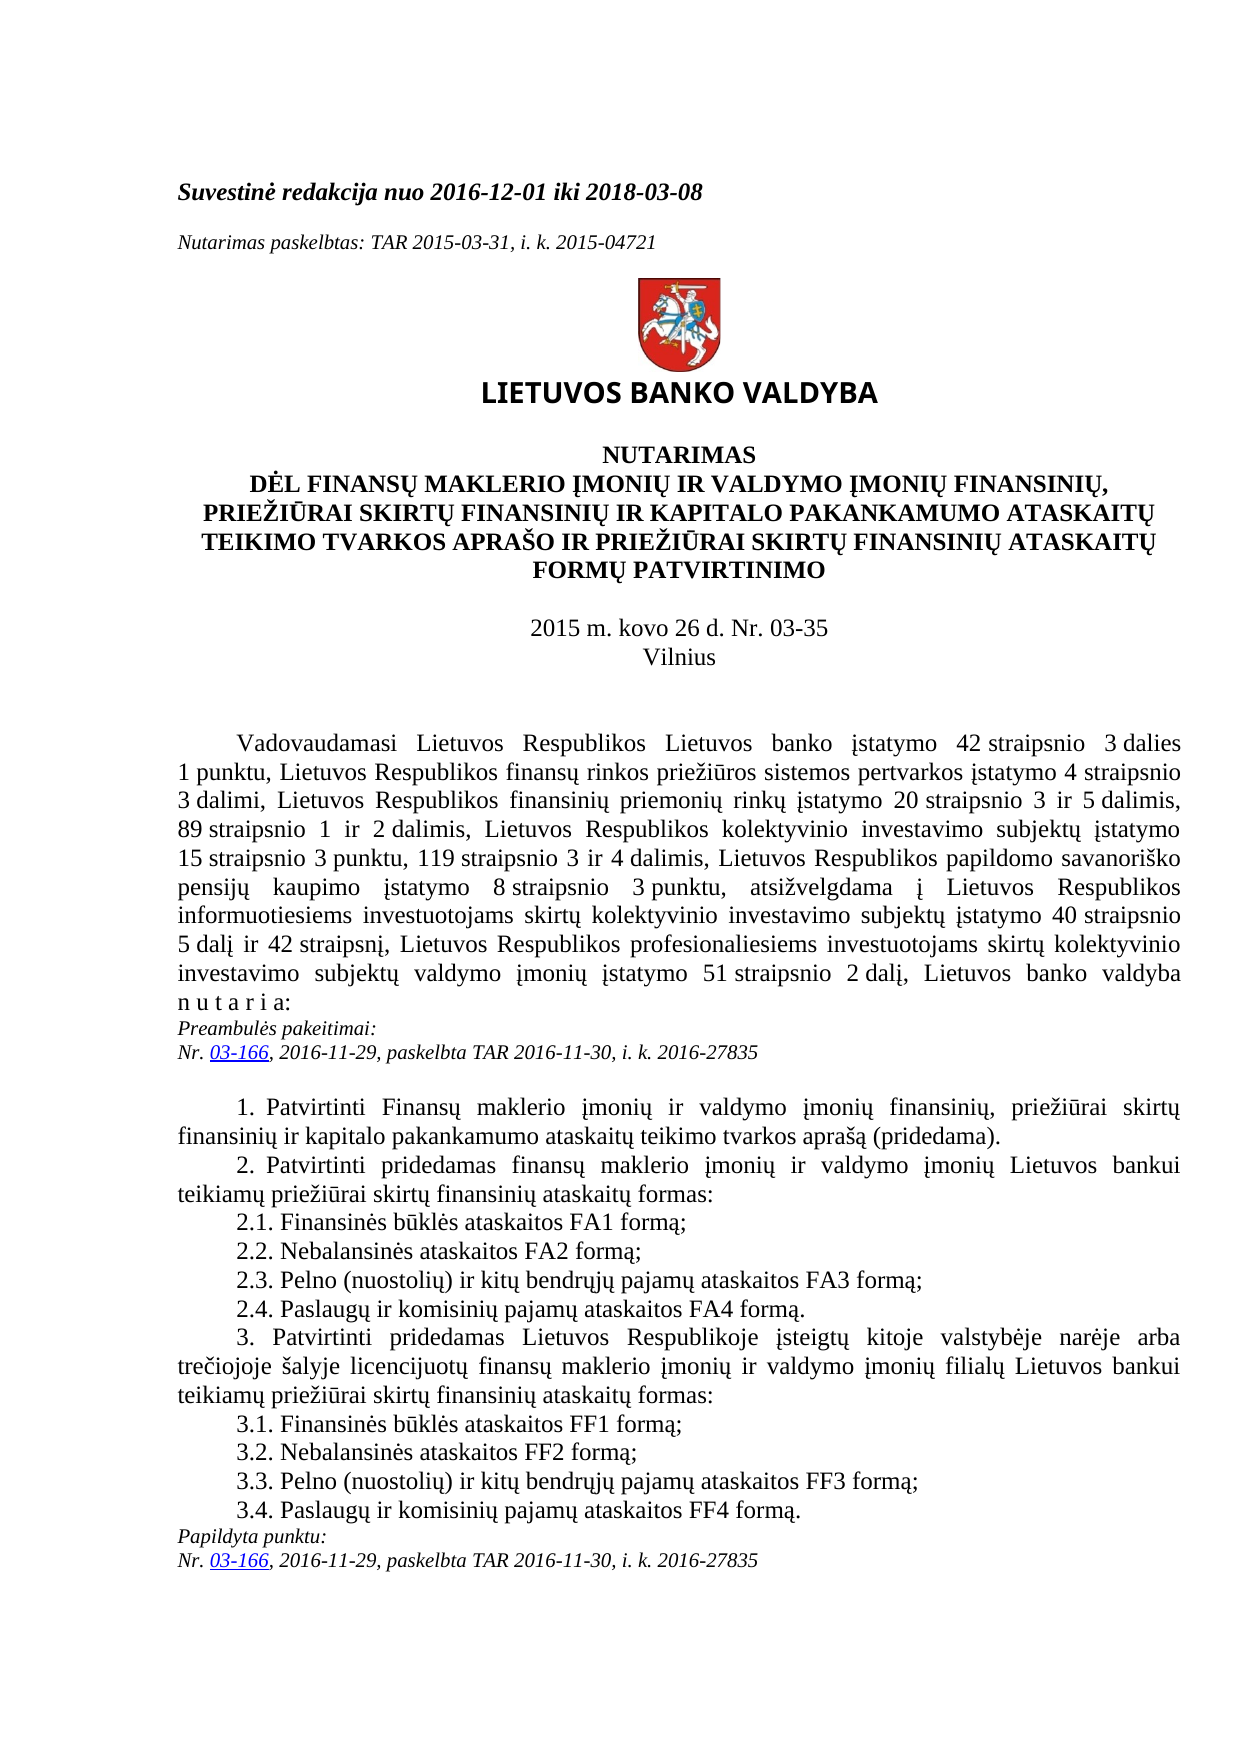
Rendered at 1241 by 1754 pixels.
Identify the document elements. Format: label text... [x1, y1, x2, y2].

text 2.2. Nebalansinės ataskaitos FA2 formą; [236, 1236, 1181, 1265]
text 3.2. Nebalansinės ataskaitos FF2 formą; [236, 1437, 1181, 1466]
text Suvestinė redakcija nuo 2016-12-01 iki 2018-03-08 [177, 177, 1181, 206]
text 3.3. Pelno (nuostolių) ir kitų bendrųjų pajamų ataskaitos FF3 formą; [236, 1466, 1181, 1495]
text NUTARIMAS [177, 441, 1181, 469]
text Nr. 03-166, 2016-11-29, paskelbta TAR 2016-11-30, i. k. 2016-27835 [177, 1039, 1181, 1064]
text 2.1. Finansinės būklės ataskaitos FA1 formą; [236, 1207, 1181, 1236]
text 3.4. Paslaugų ir komisinių pajamų ataskaitos FF4 formą. [177, 1495, 1181, 1524]
text Vadovaudamasi Lietuvos Respublikos Lietuvos banko įstatymo 42 straipsnio 3 dalies 1 punktu, Lietuvos Respublikos finansų rinkos priežiūros sistemos pertvarkos įstatymo 4 straipsnio 3 dalimi, Lietuvos Respublikos finansinių priemonių rinkų įstatymo 20 straipsnio 3 ir 5 dalimis, 89 straipsnio 1 ir 2 dalimis, Lietuvos Respublikos kolektyvinio investavimo subjektų įstatymo 15 straipsnio 3 punktu, 119 straipsnio 3 ir 4 dalimis, Lietuvos Respublikos papildomo savanoriško pensijų kaupimo įstatymo 8 straipsnio 3 punktu, atsižvelgdama į Lietuvos Respublikos informuotiesiems investuotojams skirtų kolektyvinio investavimo subjektų įstatymo 40 straipsnio 5 dalį ir 42 straipsnį, Lietuvos Respublikos profesionaliesiems investuotojams skirtų kolektyvinio investavimo subjektų valdymo įmonių įstatymo 51 straipsnio 2 dalį, Lietuvos banko valdyba n u t a r i a: [177, 728, 1181, 1016]
text 3. Patvirtinti pridedamas Lietuvos Respublikoje įsteigtų kitoje valstybėje narėje arba trečiojoje šalyje licencijuotų finansų maklerio įmonių ir valdymo įmonių filialų Lietuvos bankui teikiamų priežiūrai skirtų finansinių ataskaitų formas: [177, 1322, 1181, 1409]
text 2.3. Pelno (nuostolių) ir kitų bendrųjų pajamų ataskaitos FA3 formą; [236, 1265, 1181, 1294]
text Nutarimas paskelbtas: TAR 2015-03-31, i. k. 2015-04721 [177, 230, 1181, 254]
text Vilnius [177, 642, 1181, 671]
text 1. Patvirtinti Finansų maklerio įmonių ir valdymo įmonių finansinių, priežiūrai skirtų finansinių ir kapitalo pakankamumo ataskaitų teikimo tvarkos aprašą (pridedama). [177, 1092, 1181, 1150]
text 2015 m. kovo 26 d. Nr. 03-35 [177, 613, 1181, 642]
text 3.1. Finansinės būklės ataskaitos FF1 formą; [236, 1409, 1181, 1437]
text Nr. 03-166, 2016-11-29, paskelbta TAR 2016-11-30, i. k. 2016-27835 [177, 1548, 1181, 1572]
text 2.4. Paslaugų ir komisinių pajamų ataskaitos FA4 formą. [177, 1294, 1181, 1322]
text DĖL FINANSŲ MAKLERIO ĮMONIŲ IR VALDYMO ĮMONIŲ FINANSINIŲ, PRIEŽIŪRAI SKIRTŲ FINANSINIŲ IR KAPITALO PAKANKAMUMO ATASKAITŲ TEIKIMO TVARKOS APRAŠO IR PRIEŽIŪRAI SKIRTŲ FINANSINIŲ ATASKAITŲ FORMŲ PATVIRTINIMO [177, 469, 1181, 584]
text LIETUVOS BANKO VALDYBA [177, 372, 1181, 412]
text 2. Patvirtinti pridedamas finansų maklerio įmonių ir valdymo įmonių Lietuvos bankui teikiamų priežiūrai skirtų finansinių ataskaitų formas: [177, 1150, 1181, 1207]
text Papildyta punktu: [177, 1524, 1181, 1548]
text Preambulės pakeitimai: [177, 1016, 1181, 1039]
